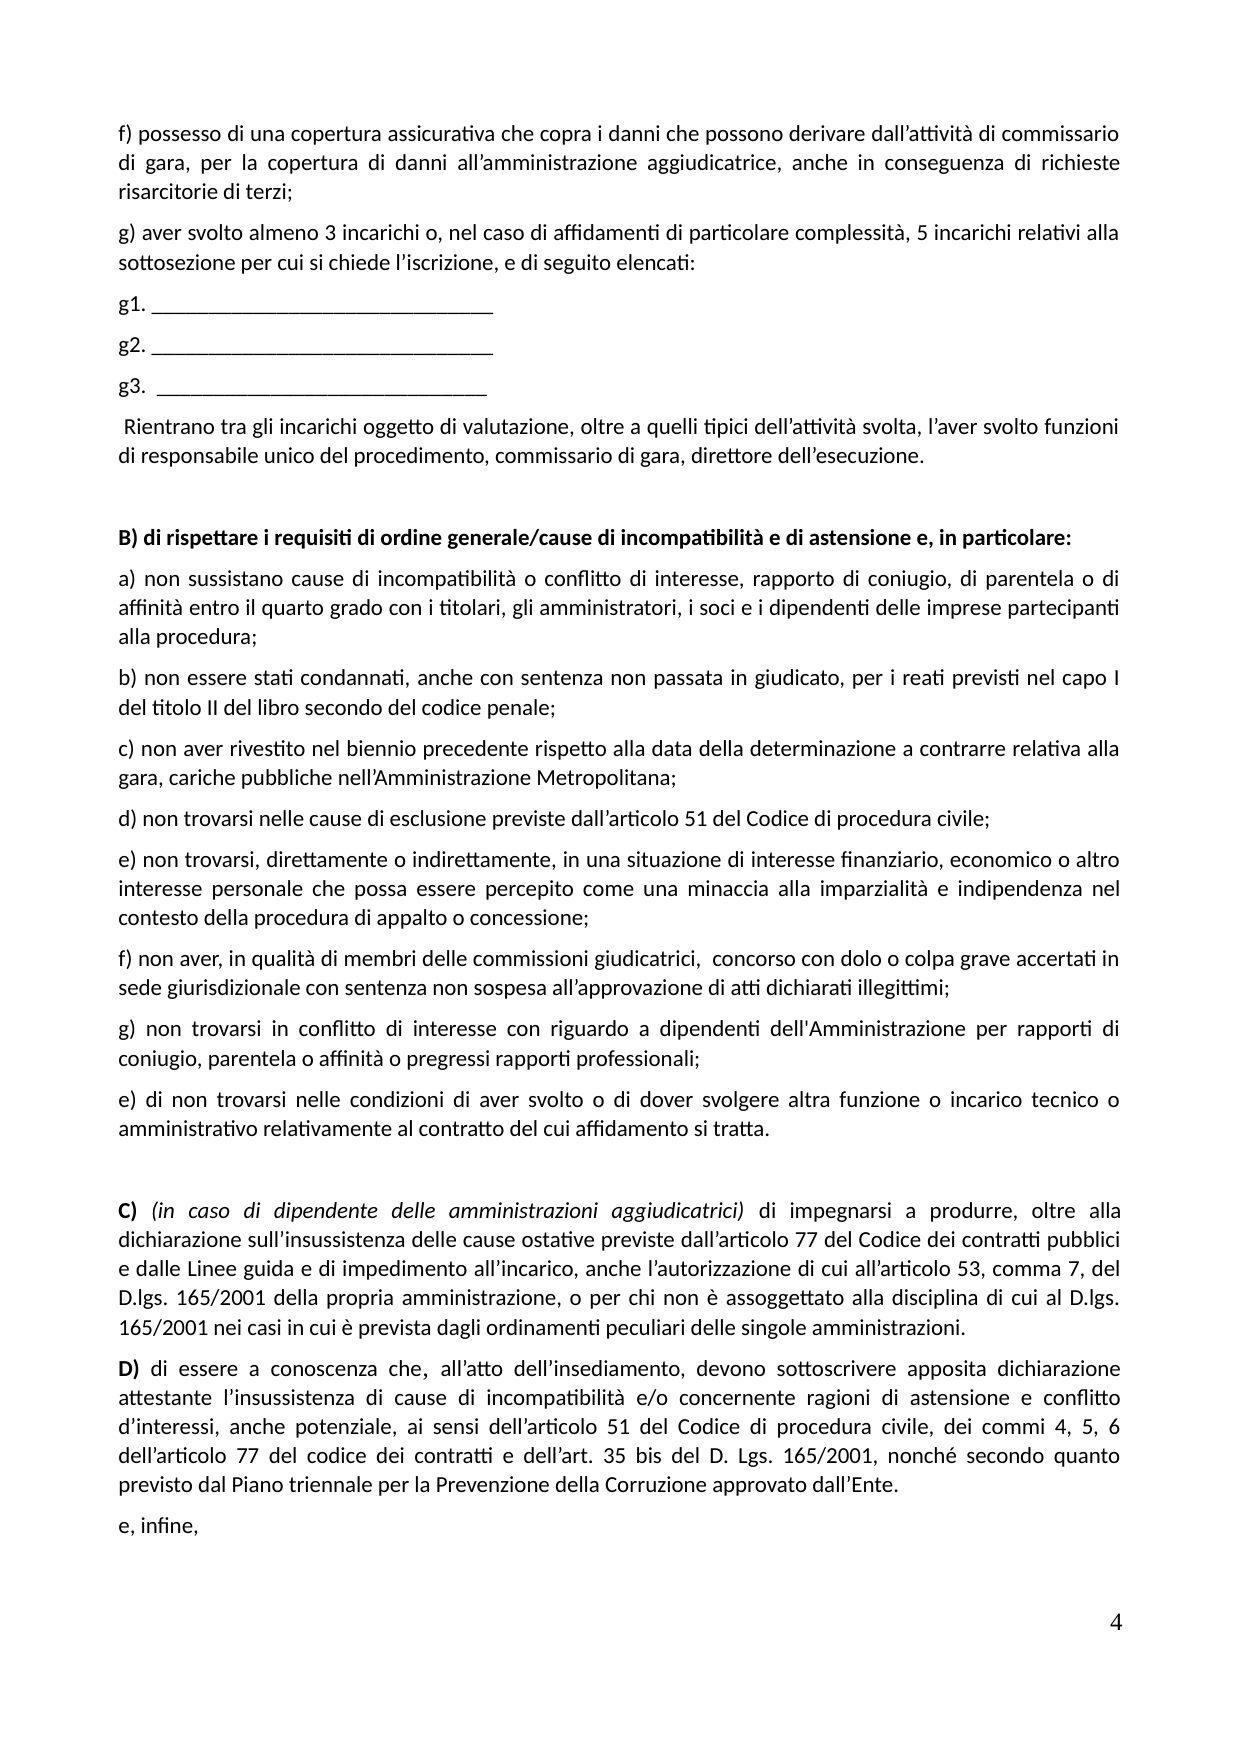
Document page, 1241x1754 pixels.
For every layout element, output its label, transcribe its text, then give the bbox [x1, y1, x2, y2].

text g3. _____________________________ [118, 370, 1122, 399]
text g) non trovarsi in conflitto di interesse con riguardo a dipendenti dell'Amministrazione per rapporti di coniugio, parentela o affinità o pregressi rapporti professionali; [118, 1013, 1122, 1072]
text C) (in caso di dipendente delle amministrazioni aggiudicatrici) di impegnarsi a produrre, oltre alla dichiarazione sull’insussistenza delle cause ostative previste dall’articolo 77 del Codice dei contratti pubblici e dalle Linee guida e di impedimento all’incarico, anche l’autorizzazione di cui all’articolo 53, comma 7, del D.lgs. 165/2001 della propria amministrazione, o per chi non è assoggettato alla disciplina di cui al D.lgs. 165/2001 nei casi in cui è prevista dagli ordinamenti peculiari delle singole amministrazioni. [118, 1195, 1122, 1341]
text B) di rispettare i requisiti di ordine generale/cause di incompatibilità e di astensione e, in particolare: [118, 522, 1122, 551]
text d) non trovarsi nelle cause di esclusione previste dall’articolo 51 del Codice di procedura civile; [118, 803, 1122, 832]
text Rientrano tra gli incarichi oggetto di valutazione, oltre a quelli tipici dell’attività svolta, l’aver svolto funzioni di responsabile unico del procedimento, commissario di gara, direttore dell’esecuzione. [118, 411, 1122, 469]
text e) di non trovarsi nelle condizioni di aver svolto o di dover svolgere altra funzione o incarico tecnico o amministrativo relativamente al contratto del cui affidamento si tratta. [118, 1084, 1122, 1142]
text e, infine, [118, 1510, 1122, 1539]
text c) non aver rivestito nel biennio precedente rispetto alla data della determinazione a contrarre relativa alla gara, cariche pubbliche nell’Amministrazione Metropolitana; [118, 733, 1122, 791]
text b) non essere stati condannati, anche con sentenza non passata in giudicato, per i reati previsti nel capo I del titolo II del libro secondo del codice penale; [118, 662, 1122, 721]
text f) possesso di una copertura assicurativa che copra i danni che possono derivare dall’attività di commissario di gara, per la copertura di danni all’amministrazione aggiudicatrice, anche in conseguenza di richieste risarcitorie di terzi; [118, 118, 1122, 206]
text D) di essere a conoscenza che, all’atto dell’insediamento, devono sottoscrivere apposita dichiarazione attestante l’insussistenza di cause di incompatibilità e/o concernente ragioni di astensione e conflitto d’interessi, anche potenziale, ai sensi dell’articolo 51 del Codice di procedura civile, dei commi 4, 5, 6 dell’articolo 77 del codice dei contratti e dell’art. 35 bis del D. Lgs. 165/2001, nonché secondo quanto previsto dal Piano triennale per la Prevenzione della Corruzione approvato dall’Ente. [118, 1353, 1122, 1498]
text g2. ______________________________ [118, 329, 1122, 358]
text g) aver svolto almeno 3 incarichi o, nel caso di affidamenti di particolare complessità, 5 incarichi relativi alla sottosezione per cui si chiede l’iscrizione, e di seguito elencati: [118, 217, 1122, 276]
text f) non aver, in qualità di membri delle commissioni giudicatrici, concorso con dolo o colpa grave accertati in sede giurisdizionale con sentenza non sospesa all’approvazione di atti dichiarati illegittimi; [118, 943, 1122, 1002]
text a) non sussistano cause di incompatibilità o conflitto di interesse, rapporto di coniugio, di parentela o di affinità entro il quarto grado con i titolari, gli amministratori, i soci e i dipendenti delle imprese partecipanti alla procedura; [118, 563, 1122, 651]
text e) non trovarsi, direttamente o indirettamente, in una situazione di interesse finanziario, economico o altro interesse personale che possa essere percepito come una minaccia alla imparzialità e indipendenza nel contesto della procedura di appalto o concessione; [118, 844, 1122, 931]
text g1. ______________________________ [118, 288, 1122, 317]
